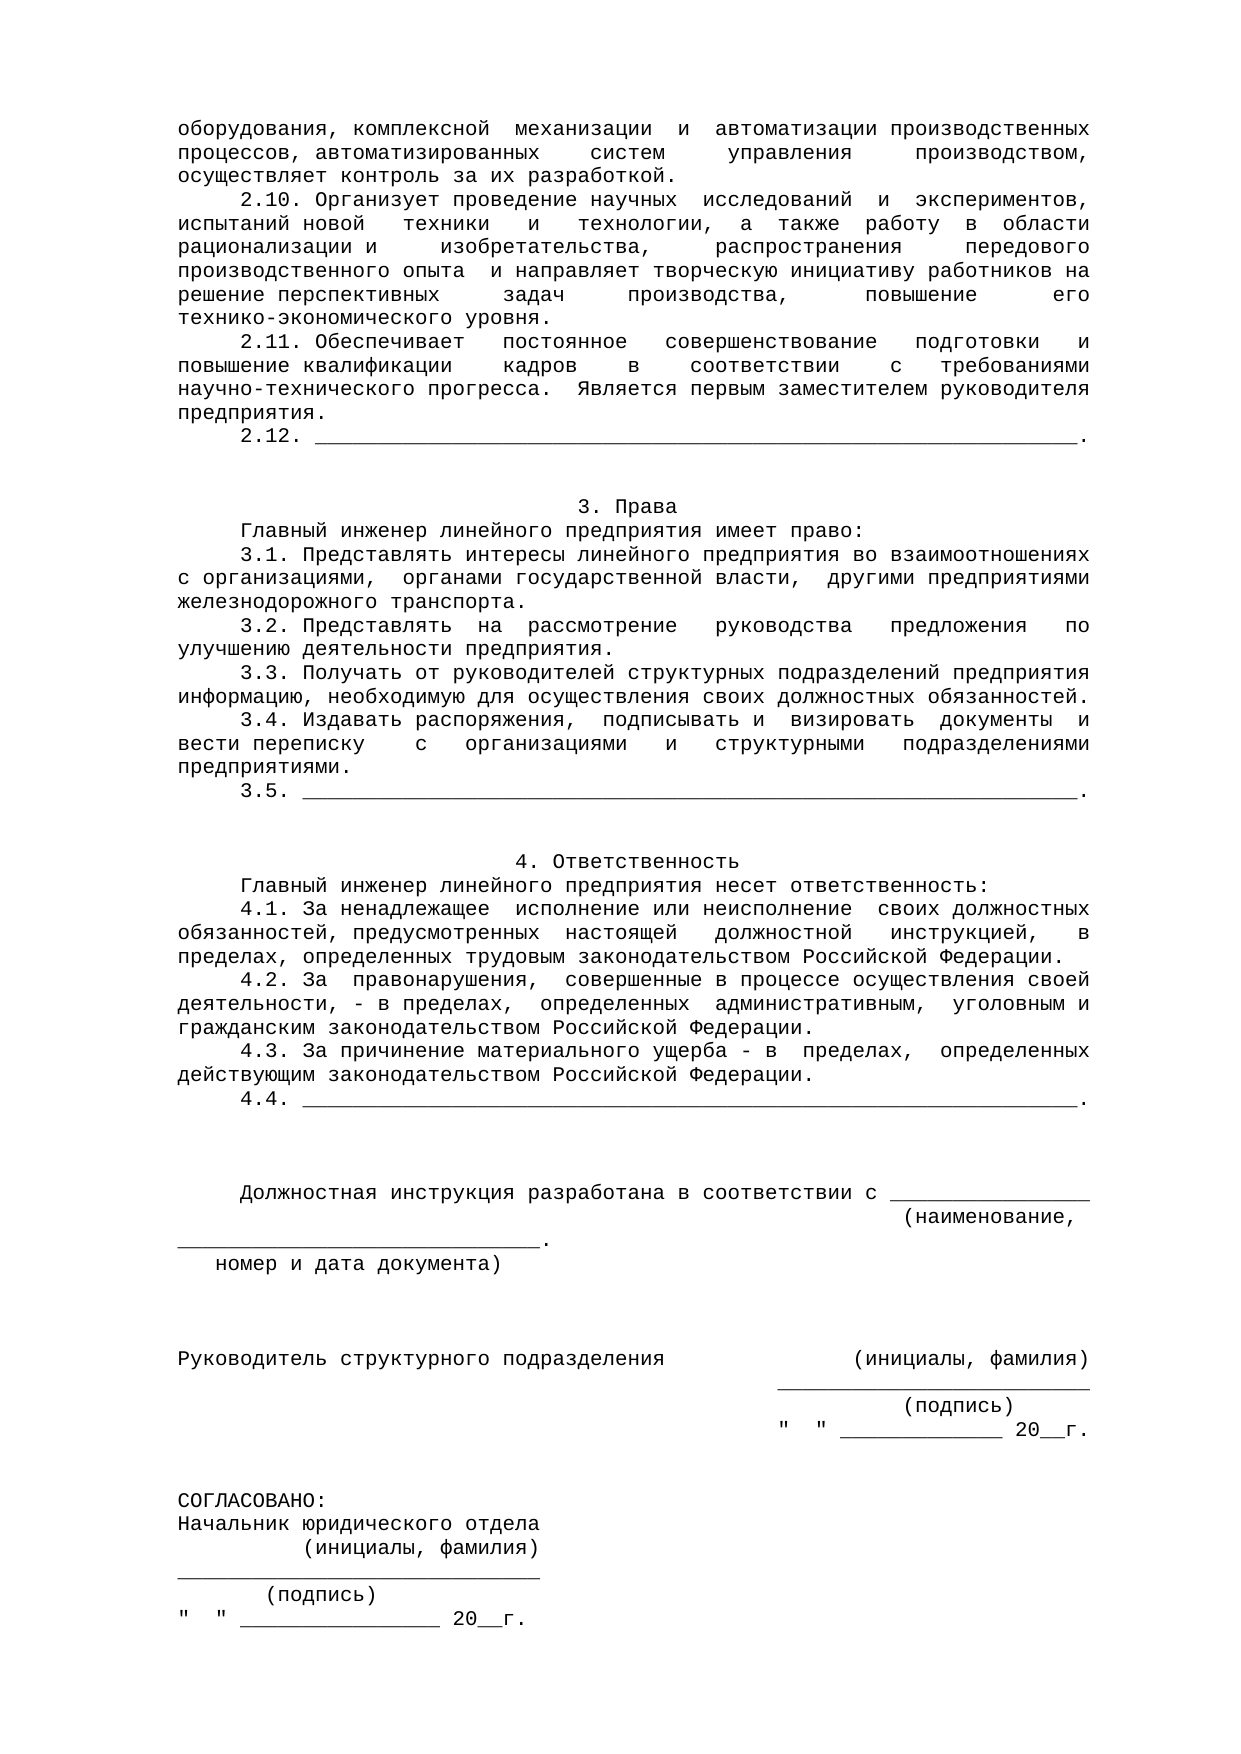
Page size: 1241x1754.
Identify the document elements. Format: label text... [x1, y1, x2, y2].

text вести переписку с организациями и структурными подразделениями [177, 733, 1152, 757]
text " " _____________ 20__г. [177, 1419, 1152, 1442]
text Руководитель структурного подразделения (инициалы, фамилия) [177, 1348, 1152, 1371]
text СОГЛАСОВАНО: [177, 1489, 1152, 1513]
text повышение квалификации кадров в соответствии с требованиями [177, 354, 1152, 378]
text 4.3. За причинение материального ущерба - в пределах, определенных [177, 1040, 1152, 1064]
text 4.2. За правонарушения, совершенные в процессе осуществления своей [177, 969, 1152, 993]
text 2.12. _____________________________________________________________. [177, 426, 1152, 449]
text испытаний новой техники и технологии, а также работу в области [177, 213, 1152, 236]
text _________________________ [177, 1371, 1152, 1395]
text 3. Права [177, 496, 1152, 520]
text решение перспективных задач производства, повышение его [177, 284, 1152, 307]
text 3.5. ______________________________________________________________. [177, 780, 1152, 804]
text действующим законодательством Российской Федерации. [177, 1064, 1152, 1088]
text (наименование, [177, 1206, 1152, 1229]
text процессов, автоматизированных систем управления производством, [177, 142, 1152, 165]
text обязанностей, предусмотренных настоящей должностной инструкцией, в [177, 922, 1152, 946]
text технико-экономического уровня. [177, 307, 1152, 331]
text деятельности, - в пределах, определенных административным, уголовным и [177, 993, 1152, 1017]
text 4. Ответственность [177, 851, 1152, 875]
text _____________________________ [177, 1561, 1152, 1584]
text 2.10. Организует проведение научных исследований и экспериментов, [177, 189, 1152, 213]
text 4.4. ______________________________________________________________. [177, 1088, 1152, 1111]
text (подпись) [177, 1584, 1152, 1608]
text 4.1. За ненадлежащее исполнение или неисполнение своих должностных [177, 898, 1152, 922]
text Главный инженер линейного предприятия несет ответственность: [177, 875, 1152, 898]
text пределах, определенных трудовым законодательством Российской Федерации. [177, 946, 1152, 969]
text (инициалы, фамилия) [177, 1537, 1152, 1561]
text номер и дата документа) [177, 1253, 1152, 1277]
text _____________________________. [177, 1229, 1152, 1253]
text 2.11. Обеспечивает постоянное совершенствование подготовки и [177, 331, 1152, 354]
text 3.3. Получать от руководителей структурных подразделений предприятия [177, 662, 1152, 686]
text 3.2. Представлять на рассмотрение руководства предложения по [177, 615, 1152, 638]
text (подпись) [177, 1395, 1152, 1419]
text 3.4. Издавать распоряжения, подписывать и визировать документы и [177, 709, 1152, 733]
text железнодорожного транспорта. [177, 591, 1152, 615]
text гражданским законодательством Российской Федерации. [177, 1017, 1152, 1040]
text Должностная инструкция разработана в соответствии с ________________ [177, 1182, 1152, 1206]
text оборудования, комплексной механизации и автоматизации производственных [177, 118, 1152, 142]
text предприятиями. [177, 757, 1152, 780]
text " " ________________ 20__г. [177, 1608, 1152, 1631]
text осуществляет контроль за их разработкой. [177, 165, 1152, 189]
text научно-технического прогресса. Является первым заместителем руководителя [177, 378, 1152, 402]
text Начальник юридического отдела [177, 1513, 1152, 1537]
text производственного опыта и направляет творческую инициативу работников на [177, 260, 1152, 284]
text с организациями, органами государственной власти, другими предприятиями [177, 567, 1152, 591]
text информацию, необходимую для осуществления своих должностных обязанностей. [177, 686, 1152, 709]
text Главный инженер линейного предприятия имеет право: [177, 520, 1152, 544]
text 3.1. Представлять интересы линейного предприятия во взаимоотношениях [177, 544, 1152, 567]
text улучшению деятельности предприятия. [177, 638, 1152, 662]
text рационализации и изобретательства, распространения передового [177, 236, 1152, 260]
text предприятия. [177, 402, 1152, 426]
